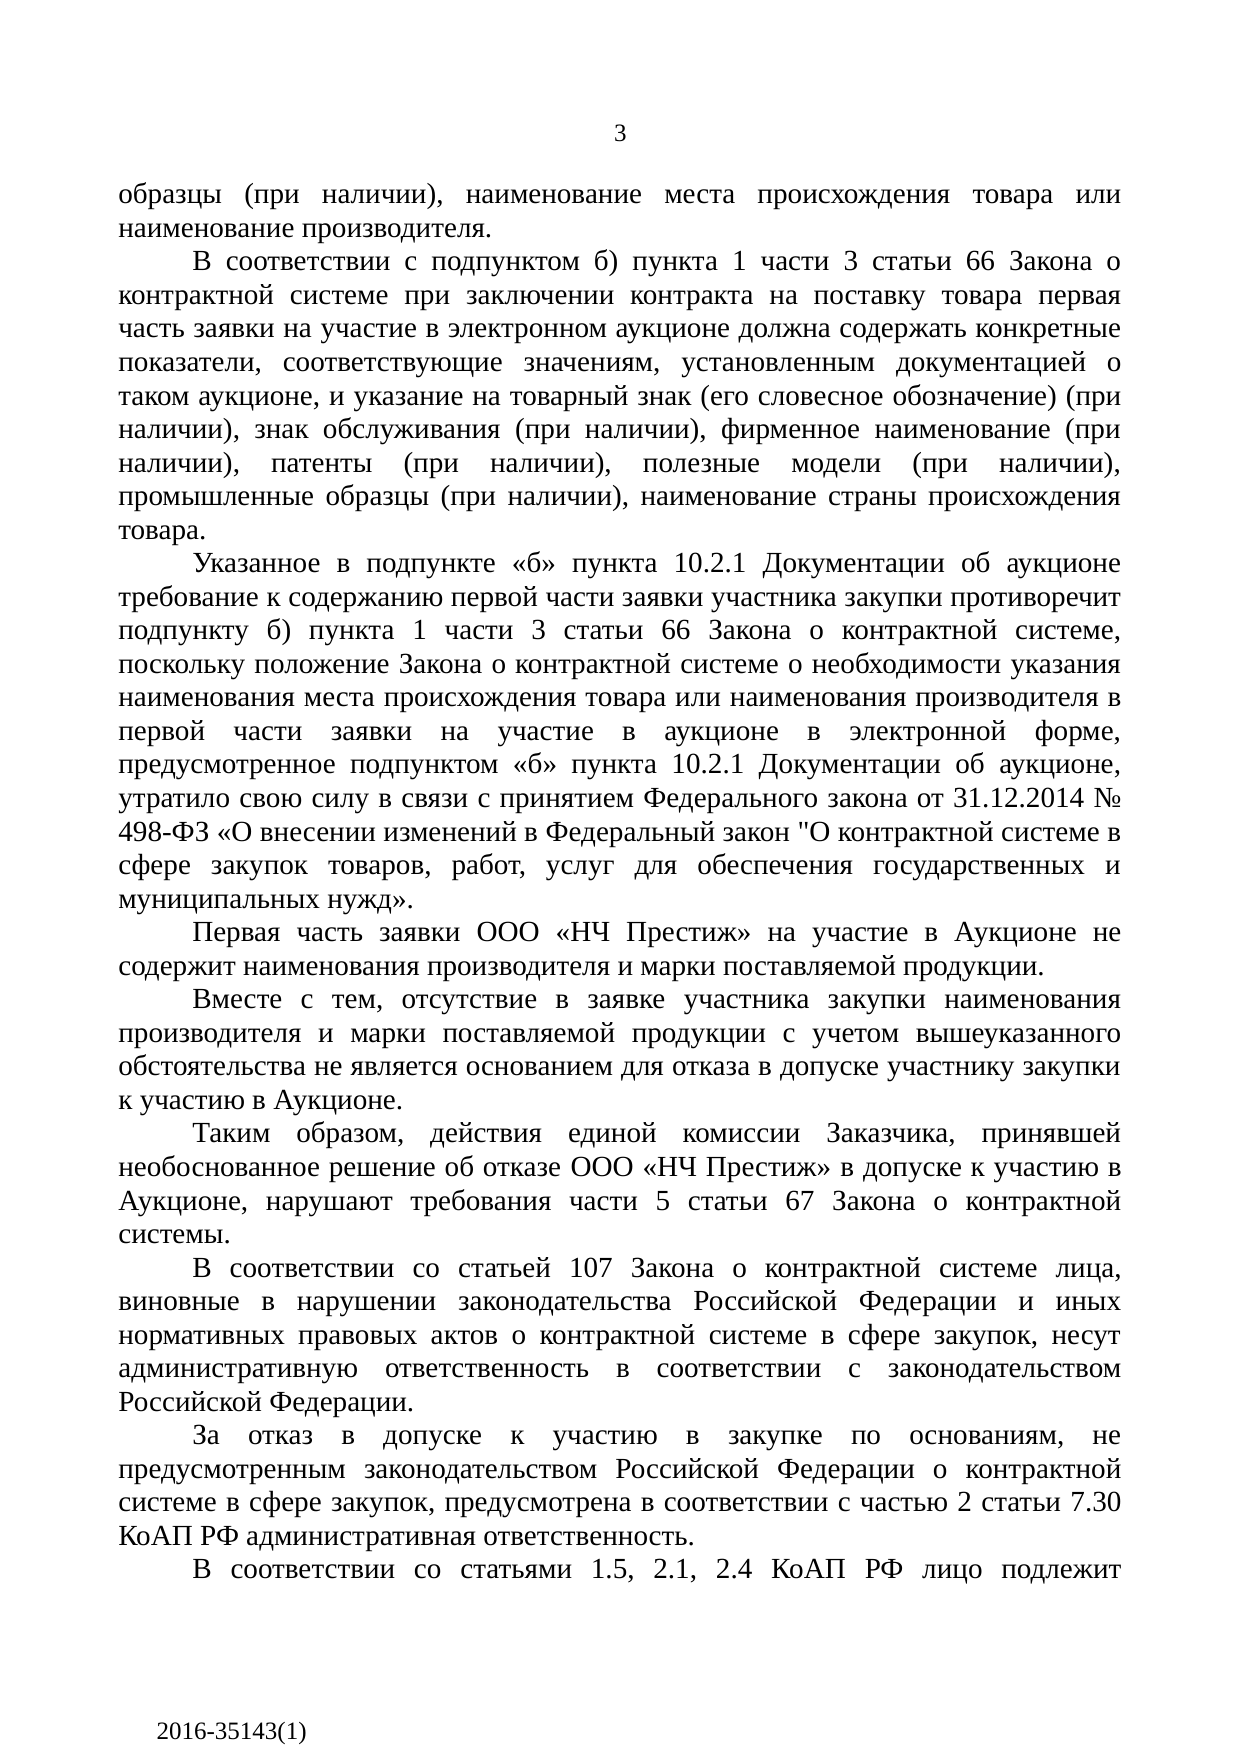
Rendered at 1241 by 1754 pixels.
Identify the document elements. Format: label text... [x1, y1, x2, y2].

text образцы (при наличии), наименование места происхождения товара или наименование производителя. [118, 176, 1122, 243]
text В соответствии с подпунктом б) пункта 1 части 3 статьи 66 Закона о контрактной системе при заключении контракта на поставку товара первая часть заявки на участие в электронном аукционе должна содержать конкретные показатели, соответствующие значениям, установленным документацией о таком аукционе, и указание на товарный знак (его словесное обозначение) (при наличии), знак обслуживания (при наличии), фирменное наименование (при наличии), патенты (при наличии), полезные модели (при наличии), промышленные образцы (при наличии), наименование страны происхождения товара. [118, 243, 1122, 545]
text Таким образом, действия единой комиссии Заказчика, принявшей необоснованное решение об отказе ООО «НЧ Престиж» в допуске к участию в Аукционе, нарушают требования части 5 статьи 67 Закона о контрактной системы. [118, 1116, 1122, 1250]
text За отказ в допуске к участию в закупке по основаниям, не предусмотренным законодательством Российской Федерации о контрактной системе в сфере закупок, предусмотрена в соответствии с частью 2 статьи 7.30 КоАП РФ административная ответственность. [118, 1417, 1122, 1552]
text Первая часть заявки ООО «НЧ Престиж» на участие в Аукционе не содержит наименования производителя и марки поставляемой продукции. [118, 914, 1122, 981]
text Указанное в подпункте «б» пункта 10.2.1 Документации об аукционе требование к содержанию первой части заявки участника закупки противоречит подпункту б) пункта 1 части 3 статьи 66 Закона о контрактной системе, поскольку положение Закона о контрактной системе о необходимости указания наименования места происхождения товара или наименования производителя в первой части заявки на участие в аукционе в электронной форме, предусмотренное подпунктом «б» пункта 10.2.1 Документации об аукционе, утратило свою силу в связи с принятием Федерального закона от 31.12.2014 № 498-ФЗ «О внесении изменений в Федеральный закон "О контрактной системе в сфере закупок товаров, работ, услуг для обеспечения государственных и муниципальных нужд». [118, 545, 1122, 914]
text Вместе с тем, отсутствие в заявке участника закупки наименования производителя и марки поставляемой продукции с учетом вышеуказанного обстоятельства не является основанием для отказа в допуске участнику закупки к участию в Аукционе. [118, 981, 1122, 1116]
text В соответствии со статьями 1.5, 2.1, 2.4 КоАП РФ лицо подлежит [118, 1552, 1122, 1585]
text В соответствии со статьей 107 Закона о контрактной системе лица, виновные в нарушении законодательства Российской Федерации и иных нормативных правовых актов о контрактной системе в сфере закупок, несут административную ответственность в соответствии с законодательством Российской Федерации. [118, 1250, 1122, 1417]
